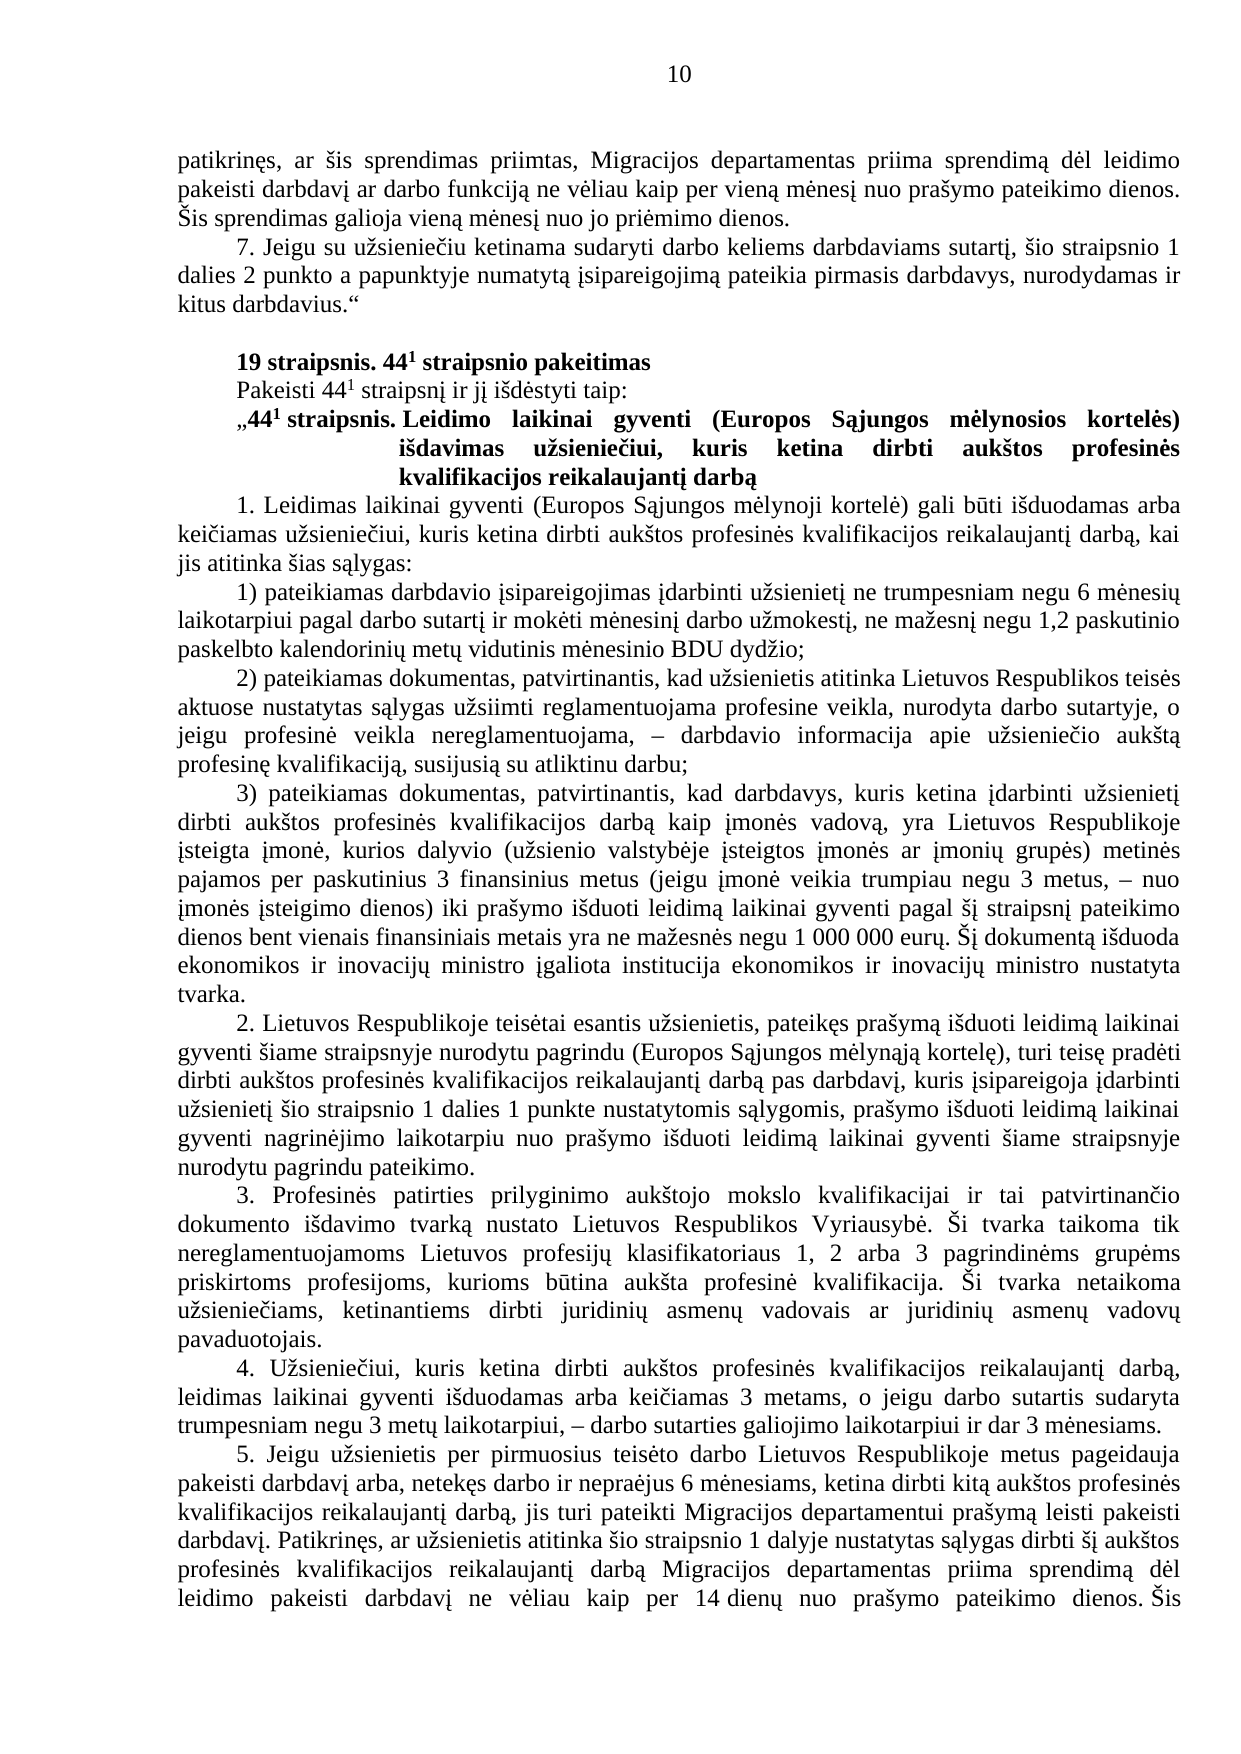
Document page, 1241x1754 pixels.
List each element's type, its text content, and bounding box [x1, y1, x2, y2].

text Pakeisti 441 straipsnį ir jį išdėstyti taip: [177, 375, 1181, 404]
text 4. Užsieniečiui, kuris ketina dirbti aukštos profesinės kvalifikacijos reikalaujantį darbą, leidimas laikinai gyventi išduodamas arba keičiamas 3 metams, o jeigu darbo sutartis sudaryta trumpesniam negu 3 metų laikotarpiui, – darbo sutarties galiojimo laikotarpiui ir dar 3 mėnesiams. [177, 1353, 1181, 1439]
text 1) pateikiamas darbdavio įsipareigojimas įdarbinti užsienietį ne trumpesniam negu 6 mėnesių laikotarpiui pagal darbo sutartį ir mokėti mėnesinį darbo užmokestį, ne mažesnį negu 1,2 paskutinio paskelbto kalendorinių metų vidutinis mėnesinio BDU dydžio; [177, 577, 1181, 663]
text „441 straipsnis. Leidimo laikinai gyventi (Europos Sąjungos mėlynosios kortelės) išdavimas užsieniečiui, kuris ketina dirbti aukštos profesinės kvalifikacijos reikalaujantį darbą [236, 404, 1181, 490]
text 2. Lietuvos Respublikoje teisėtai esantis užsienietis, pateikęs prašymą išduoti leidimą laikinai gyventi šiame straipsnyje nurodytu pagrindu (Europos Sąjungos mėlynąją kortelę), turi teisę pradėti dirbti aukštos profesinės kvalifikacijos reikalaujantį darbą pas darbdavį, kuris įsipareigoja įdarbinti užsienietį šio straipsnio 1 dalies 1 punkte nustatytomis sąlygomis, prašymo išduoti leidimą laikinai gyventi nagrinėjimo laikotarpiu nuo prašymo išduoti leidimą laikinai gyventi šiame straipsnyje nurodytu pagrindu pateikimo. [177, 1008, 1181, 1180]
text 3. Profesinės patirties prilyginimo aukštojo mokslo kvalifikacijai ir tai patvirtinančio dokumento išdavimo tvarką nustato Lietuvos Respublikos Vyriausybė. Ši tvarka taikoma tik nereglamentuojamoms Lietuvos profesijų klasifikatoriaus 1, 2 arba 3 pagrindinėms grupėms priskirtoms profesijoms, kurioms būtina aukšta profesinė kvalifikacija. Ši tvarka netaikoma užsieniečiams, ketinantiems dirbti juridinių asmenų vadovais ar juridinių asmenų vadovų pavaduotojais. [177, 1180, 1181, 1353]
text 3) pateikiamas dokumentas, patvirtinantis, kad darbdavys, kuris ketina įdarbinti užsienietį dirbti aukštos profesinės kvalifikacijos darbą kaip įmonės vadovą, yra Lietuvos Respublikoje įsteigta įmonė, kurios dalyvio (užsienio valstybėje įsteigtos įmonės ar įmonių grupės) metinės pajamos per paskutinius 3 finansinius metus (jeigu įmonė veikia trumpiau negu 3 metus, – nuo įmonės įsteigimo dienos) iki prašymo išduoti leidimą laikinai gyventi pagal šį straipsnį pateikimo dienos bent vienais finansiniais metais yra ne mažesnės negu 1 000 000 eurų. Šį dokumentą išduoda ekonomikos ir inovacijų ministro įgaliota institucija ekonomikos ir inovacijų ministro nustatyta tvarka. [177, 778, 1181, 1008]
text 5. Jeigu užsienietis per pirmuosius teisėto darbo Lietuvos Respublikoje metus pageidauja pakeisti darbdavį arba, netekęs darbo ir nepraėjus 6 mėnesiams, ketina dirbti kitą aukštos profesinės kvalifikacijos reikalaujantį darbą, jis turi pateikti Migracijos departamentui prašymą leisti pakeisti darbdavį. Patikrinęs, ar užsienietis atitinka šio straipsnio 1 dalyje nustatytas sąlygas dirbti šį aukštos profesinės kvalifikacijos reikalaujantį darbą Migracijos departamentas priima sprendimą dėl leidimo pakeisti darbdavį ne vėliau kaip per 14 dienų nuo prašymo pateikimo dienos. Šis [177, 1439, 1181, 1612]
text 1. Leidimas laikinai gyventi (Europos Sąjungos mėlynoji kortelė) gali būti išduodamas arba keičiamas užsieniečiui, kuris ketina dirbti aukštos profesinės kvalifikacijos reikalaujantį darbą, kai jis atitinka šias sąlygas: [177, 490, 1181, 577]
text patikrinęs, ar šis sprendimas priimtas, Migracijos departamentas priima sprendimą dėl leidimo pakeisti darbdavį ar darbo funkciją ne vėliau kaip per vieną mėnesį nuo prašymo pateikimo dienos. Šis sprendimas galioja vieną mėnesį nuo jo priėmimo dienos. [177, 145, 1181, 232]
text 19 straipsnis. 441 straipsnio pakeitimas [177, 347, 1181, 375]
text 7. Jeigu su užsieniečiu ketinama sudaryti darbo keliems darbdaviams sutartį, šio straipsnio 1 dalies 2 punkto a papunktyje numatytą įsipareigojimą pateikia pirmasis darbdavys, nurodydamas ir kitus darbdavius.“ [177, 232, 1181, 318]
text 2) pateikiamas dokumentas, patvirtinantis, kad užsienietis atitinka Lietuvos Respublikos teisės aktuose nustatytas sąlygas užsiimti reglamentuojama profesine veikla, nurodyta darbo sutartyje, o jeigu profesinė veikla nereglamentuojama, – darbdavio informacija apie užsieniečio aukštą profesinę kvalifikaciją, susijusią su atliktinu darbu; [177, 663, 1181, 778]
